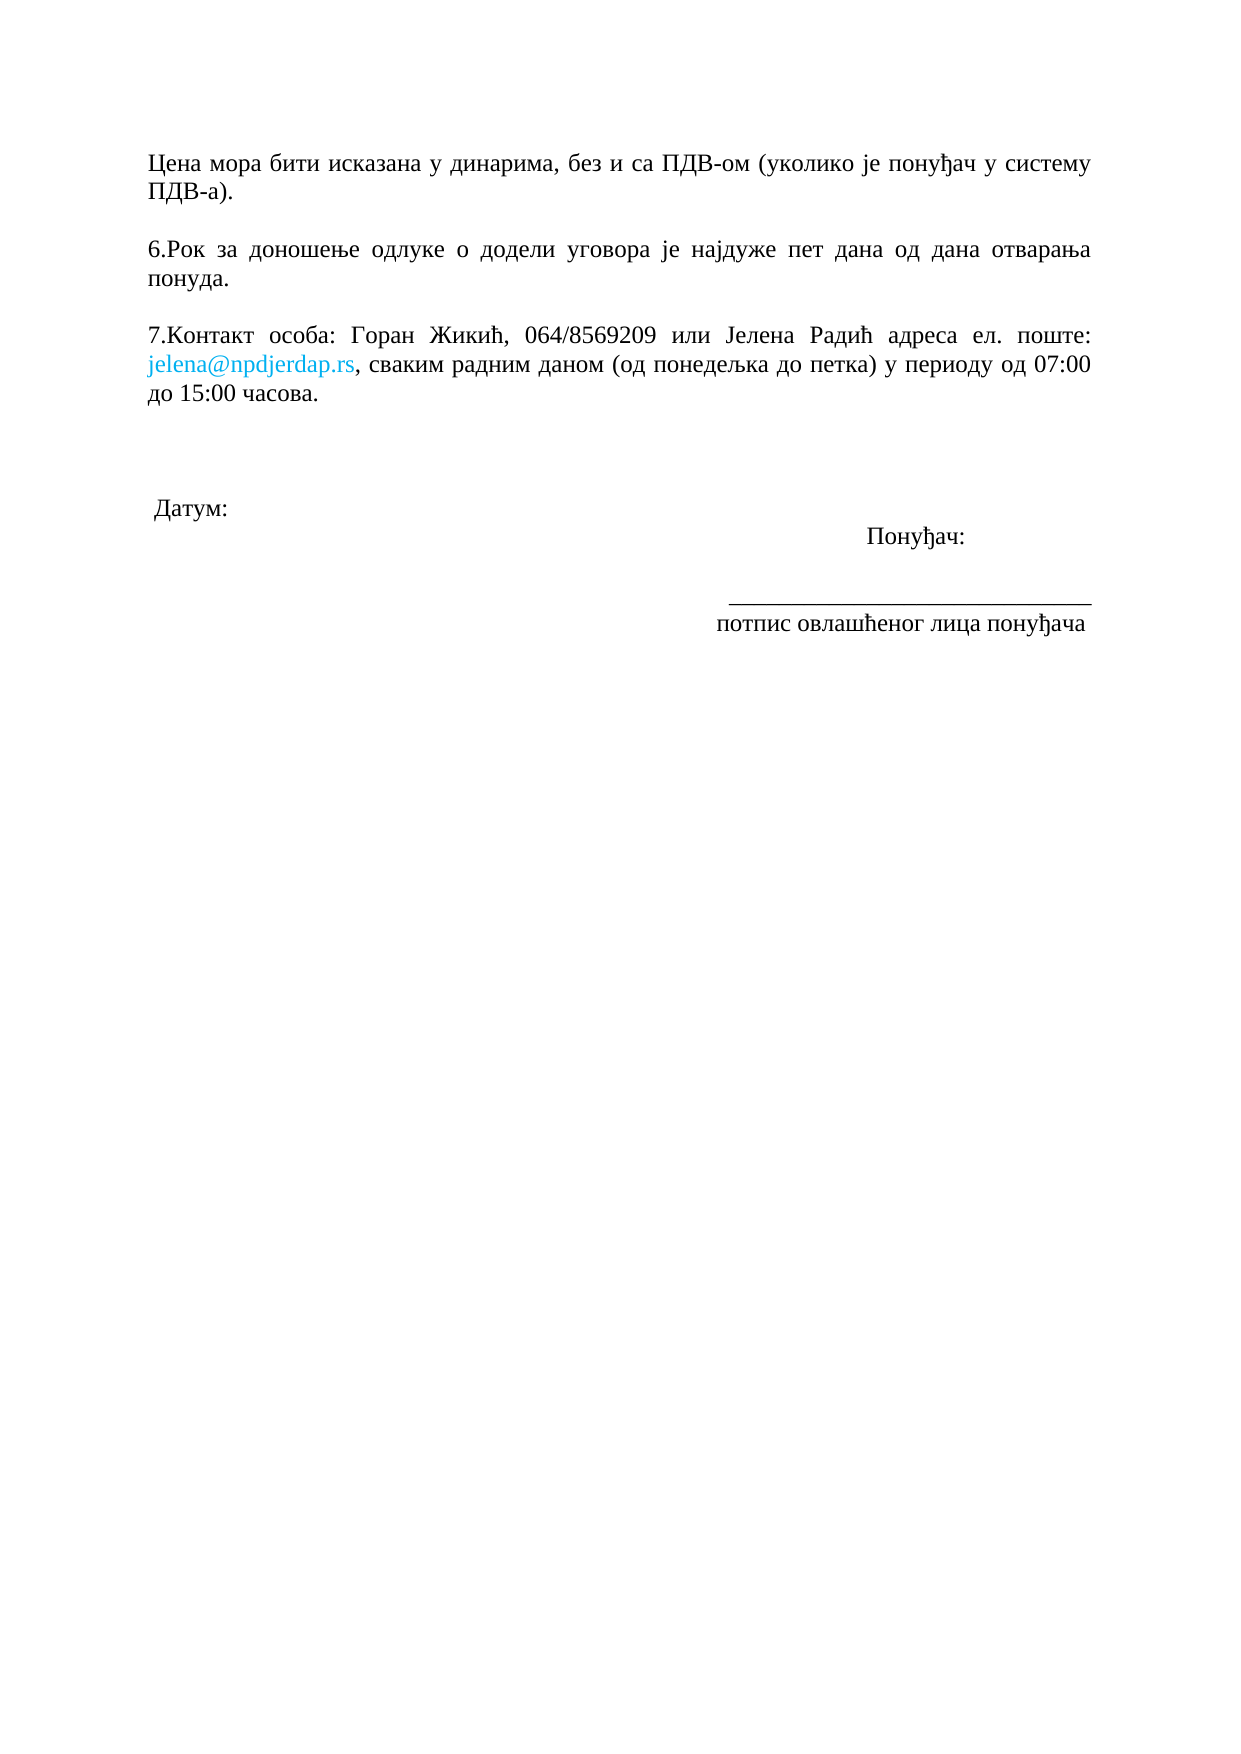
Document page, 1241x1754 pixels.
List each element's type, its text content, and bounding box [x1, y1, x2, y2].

text 7.Контакт особа: Горан Жикић, 064/8569209 или Јелена Радић адреса ел. поште: jelena@npdjerdap.rs, сваким радним даном (од понедељка до петка) у периоду од 07:00 до 15:00 часова. [148, 320, 1093, 406]
text Датум: Понуђач: [148, 493, 1093, 550]
text 6.Рок за доношење одлуке о додели уговора је најдуже пет дана од дана отварања понуда. [148, 234, 1093, 291]
text Цена мора бити исказана у динарима, без и са ПДВ-ом (уколико је понуђач у систему ПДВ-а). [148, 148, 1093, 205]
text потпис овлашћеног лица понуђача [148, 608, 1093, 636]
text _____________________________ [148, 579, 1093, 608]
